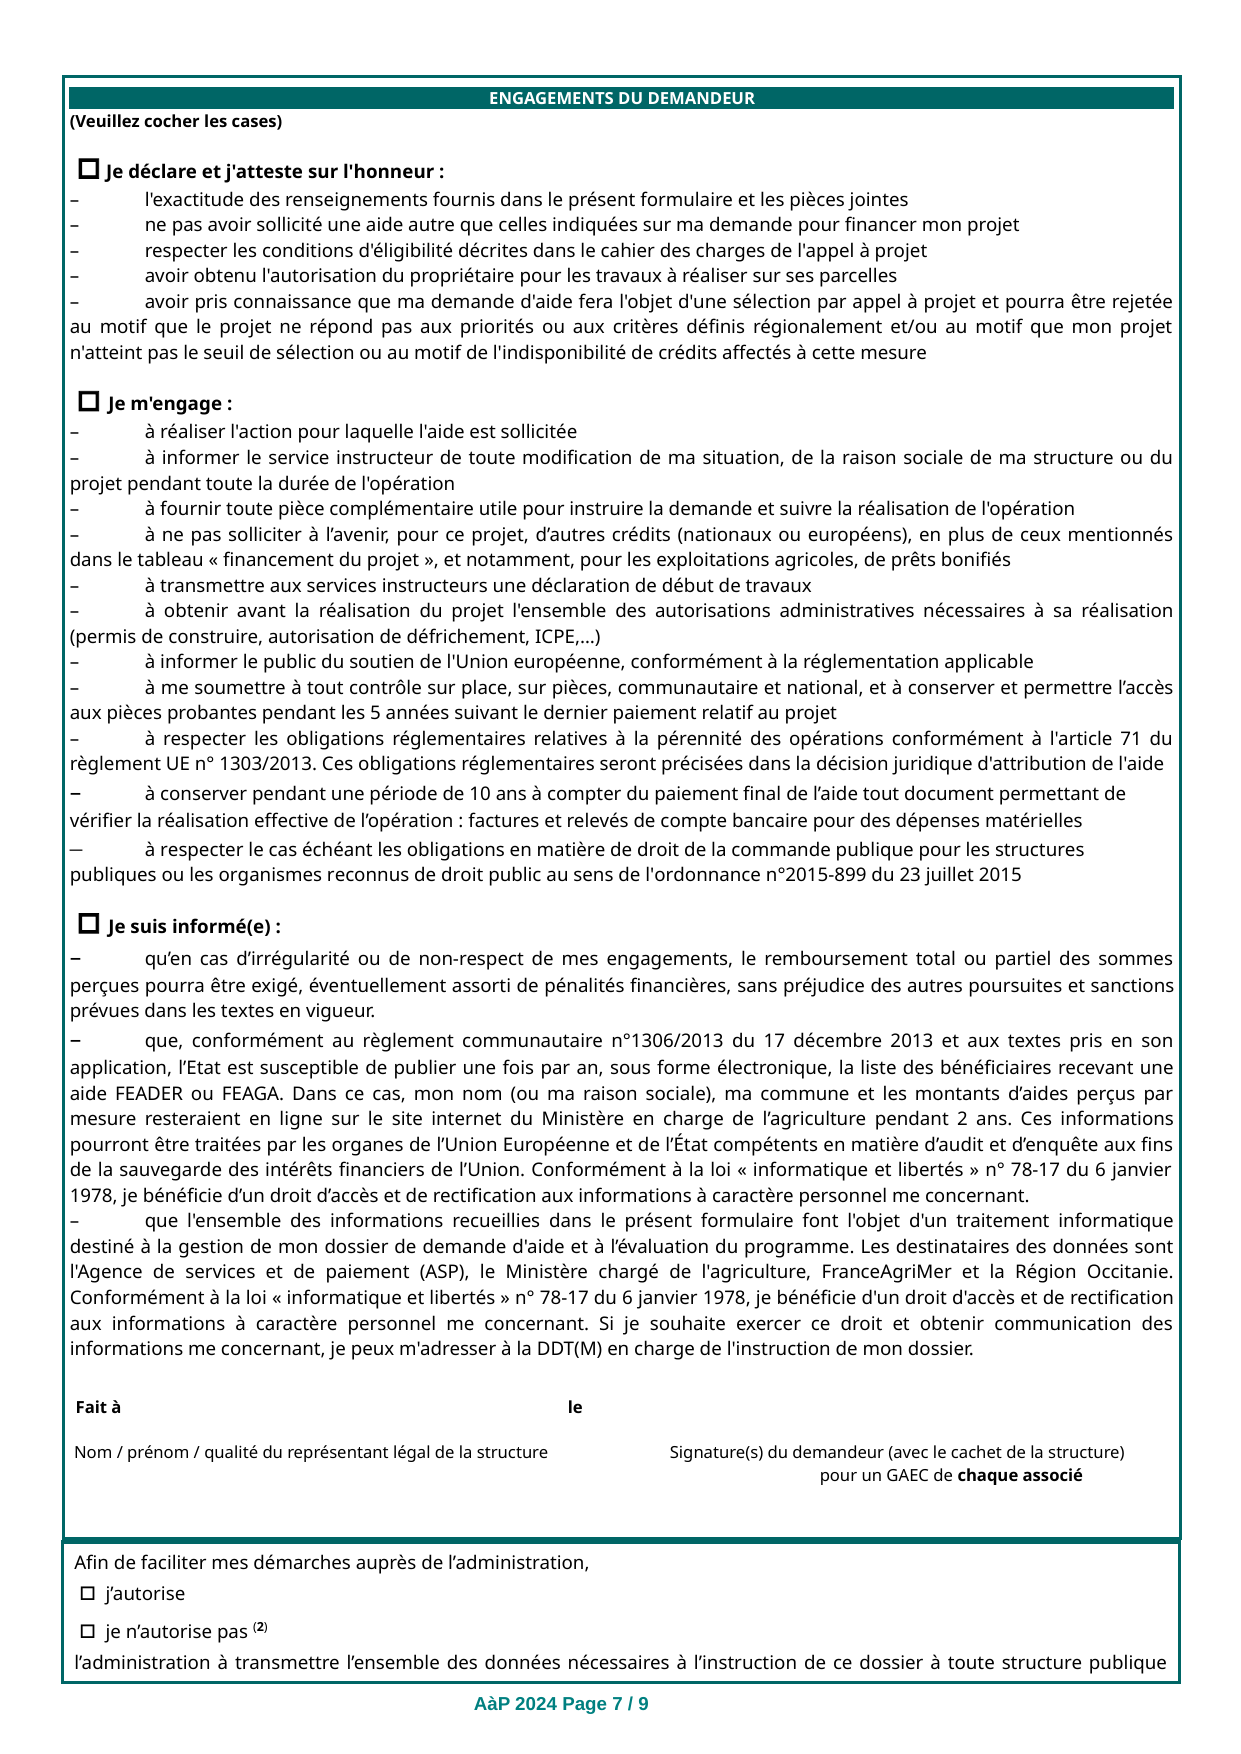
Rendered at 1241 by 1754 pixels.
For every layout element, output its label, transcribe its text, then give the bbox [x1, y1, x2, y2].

table_header Afin de faciliter mes démarches auprès de l’administration, j’autorise je n’autorise pas (2) l’administration à transmettre l’ensemble des données nécessaires à l’instruction de ce dossier à toute structure publique [64, 1544, 1178, 1681]
table_header Engagements du demandeur (Veuillez cocher les cases)  Je déclare et j'atteste sur l'honneur : l'exactitude des renseignements fournis dans le présent formulaire et les pièces jointes ne pas avoir sollicité une aide autre que celles indiquées sur ma demande pour financer mon projet respecter les conditions d'éligibilité décrites dans le cahier des charges de l'appel à projet avoir obtenu l'autorisation du propriétaire pour les travaux à réaliser sur ses parcelles avoir pris connaissance que ma demande d'aide fera l'objet d'une sélection par appel à projet et pourra être rejetée au motif que le projet ne répond pas aux priorités ou aux critères définis régionalement et/ou au motif que mon projet n'atteint pas le seuil de sélection ou au motif de l'indisponibilité de crédits affectés à cette mesure  Je m'engage : à réaliser l'action pour laquelle l'aide est sollicitée à informer le service instructeur de toute modification de ma situation, de la raison sociale de ma structure ou du projet pendant toute la durée de l'opération à fournir toute pièce complémentaire utile pour instruire la demande et suivre la réalisation de l'opération à ne pas solliciter à l’avenir, pour ce projet, d’autres crédits (nationaux ou européens), en plus de ceux mentionnés dans le tableau « financement du projet », et notamment, pour les exploitations agricoles, de prêts bonifiés à transmettre aux services instructeurs une déclaration de début de travaux à obtenir avant la réalisation du projet l'ensemble des autorisations administratives nécessaires à sa réalisation (permis de construire, autorisation de défrichement, ICPE,…) à informer le public du soutien de l'Union européenne, conformément à la réglementation applicable à me soumettre à tout contrôle sur place, sur pièces, communautaire et national, et à conserver et permettre l’accès aux pièces probantes pendant les 5 années suivant le dernier paiement relatif au projet à respecter les obligations réglementaires relatives à la pérennité des opérations conformément à l'article 71 du règlement UE n° 1303/2013. Ces obligations réglementaires seront précisées dans la décision juridique d'attribution de l'aide à conserver pendant une période de 10 ans à compter du paiement final de l’aide tout document permettant de vérifier la réalisation effective de l’opération : factures et relevés de compte bancaire pour des dépenses matérielles à respecter le cas échéant les obligations en matière de droit de la commande publique pour les structures publiques ou les organismes reconnus de droit public au sens de l'ordonnance n°2015-899 du 23 juillet 2015  Je suis informé(e) : qu’en cas d’irrégularité ou de non-respect de mes engagements, le remboursement total ou partiel des sommes perçues pourra être exigé, éventuellement assorti de pénalités financières, sans préjudice des autres poursuites et sanctions prévues dans les textes en vigueur. que, conformément au règlement communautaire n°1306/2013 du 17 décembre 2013 et aux textes pris en son application, l’Etat est susceptible de publier une fois par an, sous forme électronique, la liste des bénéficiaires recevant une aide FEADER ou FEAGA. Dans ce cas, mon nom (ou ma raison sociale), ma commune et les montants d’aides perçus par mesure resteraient en ligne sur le site internet du Ministère en charge de l’agriculture pendant 2 ans. Ces informations pourront être traitées par les organes de l’Union Européenne et de l’État compétents en matière d’audit et d’enquête aux fins de la sauvegarde des intérêts financiers de l’Union. Conformément à la loi « informatique et libertés » n° 78-17 du 6 janvier 1978, je bénéficie d’un droit d’accès et de rectification aux informations à caractère personnel me concernant. que l'ensemble des informations recueillies dans le présent formulaire font l'objet d'un traitement informatique destiné à la gestion de mon dossier de demande d'aide et à l’évaluation du programme. Les destinataires des données sont l'Agence de services et de paiement (ASP), le Ministère chargé de l'agriculture, FranceAgriMer et la Région Occitanie. Conformément à la loi « informatique et libertés » n° 78-17 du 6 janvier 1978, je bénéficie d'un droit d'accès et de rectification aux informations à caractère personnel me concernant. Si je souhaite exercer ce droit et obtenir communication des informations me concernant, je peux m'adresser à la DDT(M) en charge de l'instruction de mon dossier. Fait à le Nom / prénom / qualité du représentant légal de la structure Signature(s) du demandeur (avec le cachet de la structure) pour un GAEC de chaque associé [65, 78, 1179, 1537]
